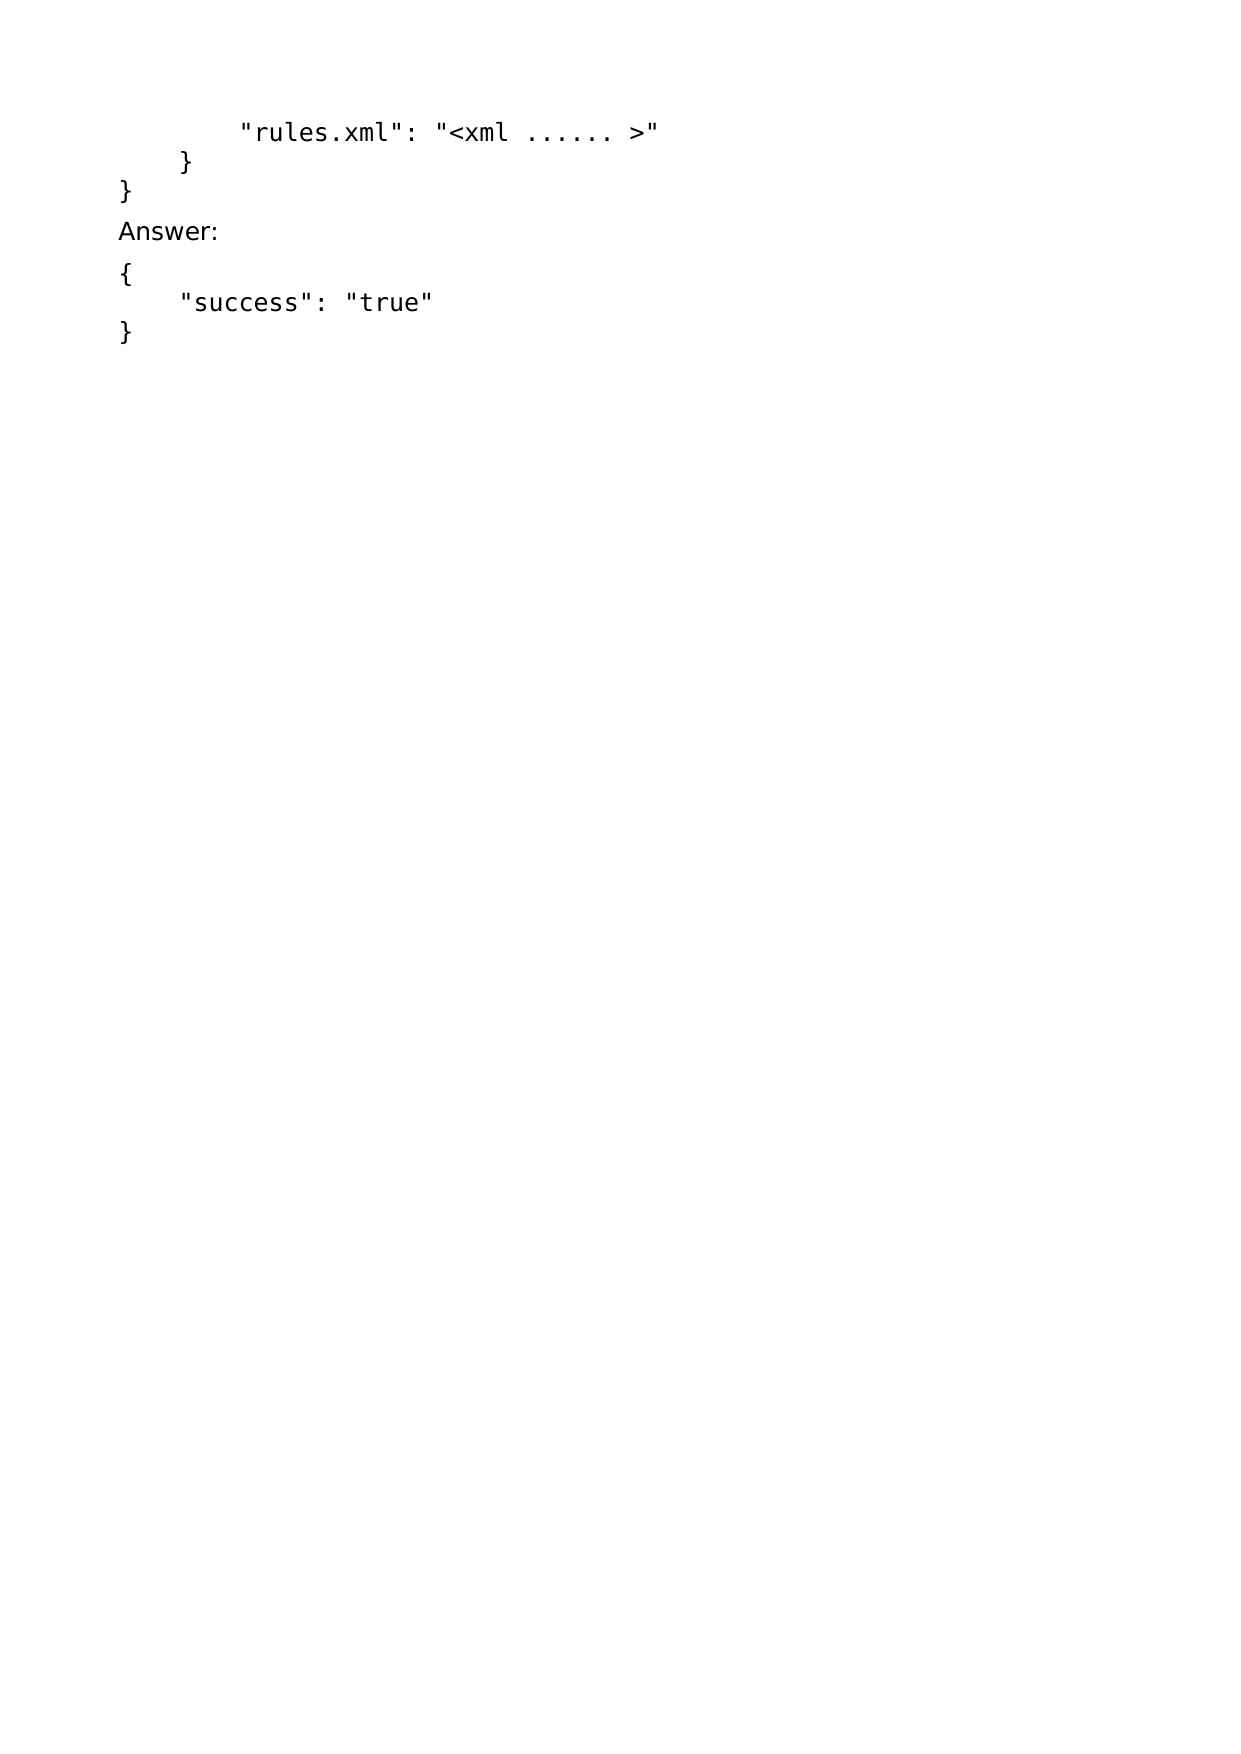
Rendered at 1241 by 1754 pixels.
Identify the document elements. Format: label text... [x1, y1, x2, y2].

text Answer: [118, 217, 1122, 247]
text "rules.xml": "<xml ...... >" } } [118, 118, 1122, 206]
text { "success": "true" } [118, 259, 1122, 347]
